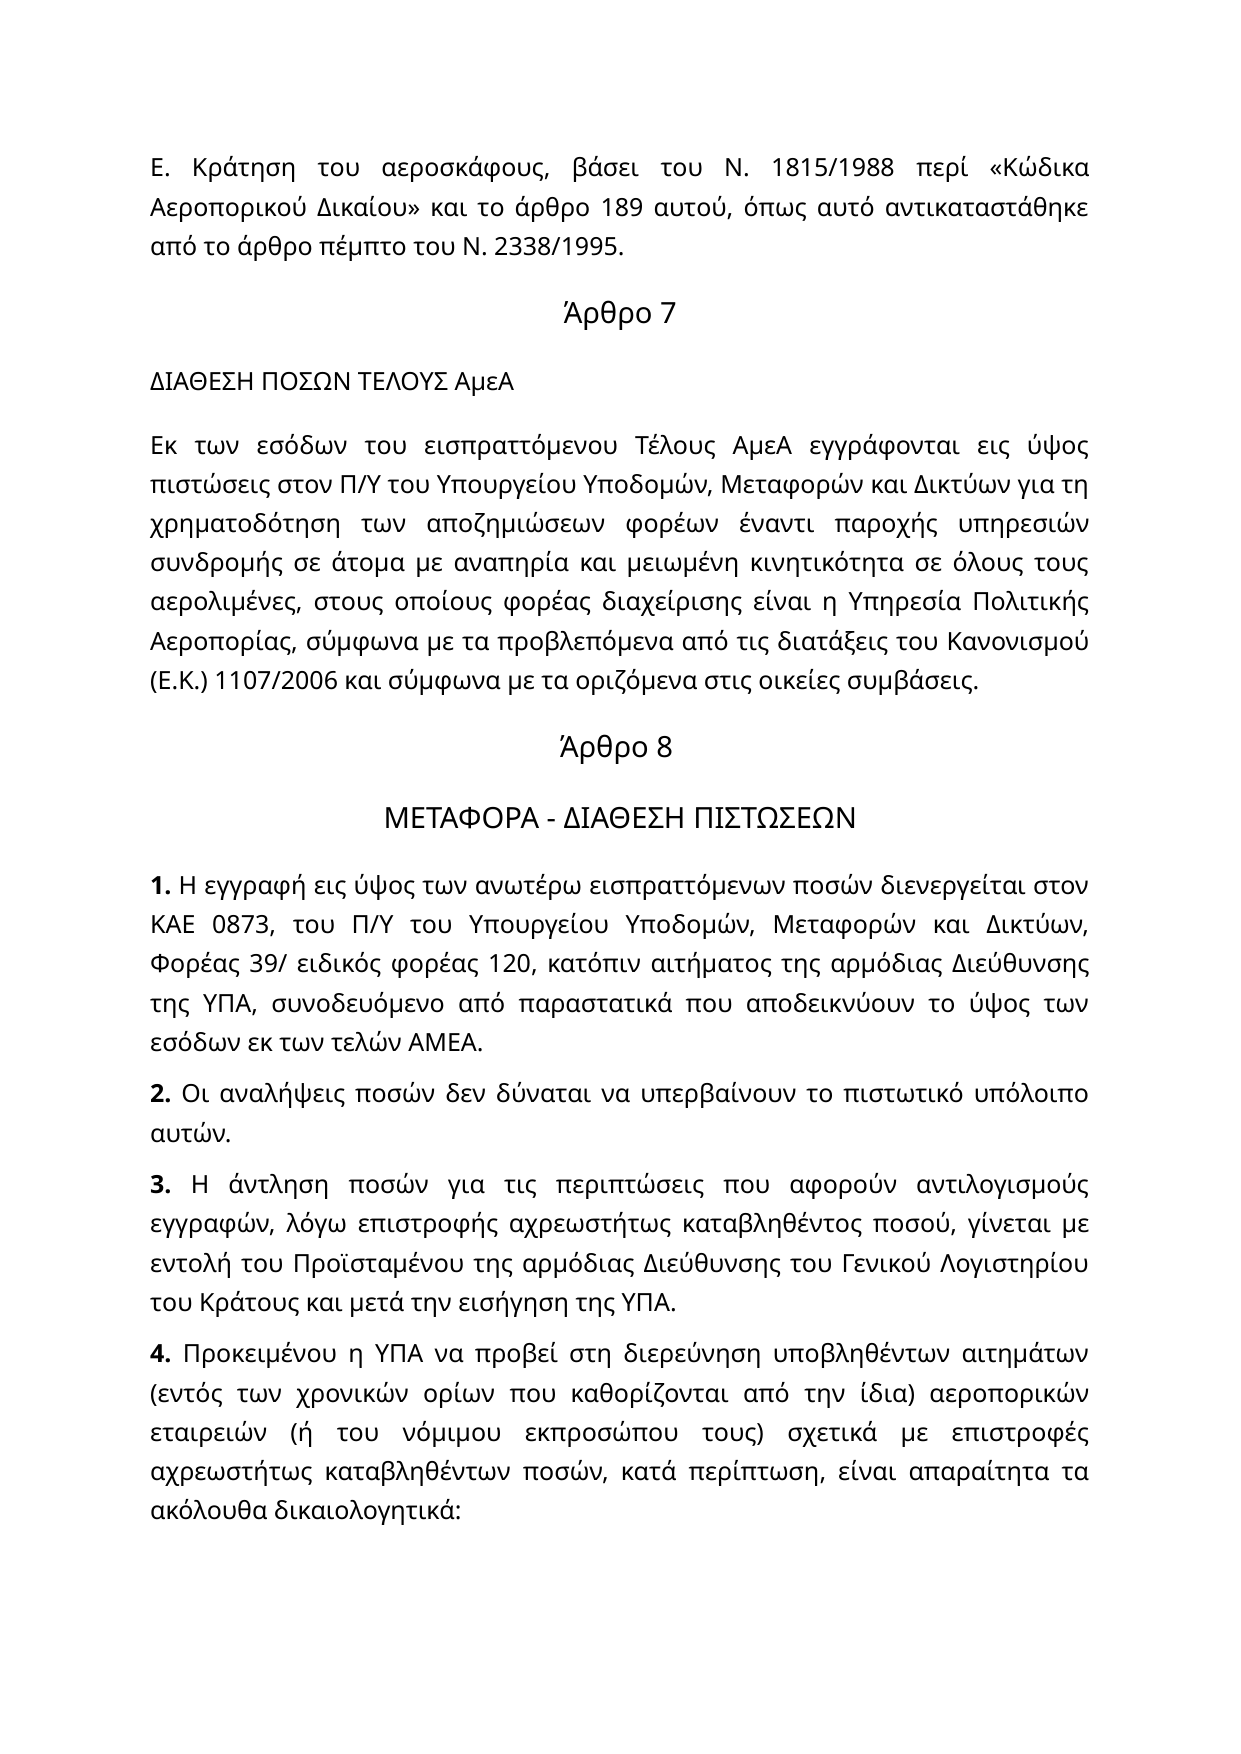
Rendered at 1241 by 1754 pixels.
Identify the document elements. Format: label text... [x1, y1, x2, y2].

text 4. Προκειμένου η ΥΠΑ να προβεί στη διερεύνηση υποβληθέντων αιτημάτων (εντός των χρονικών ορίων που καθορίζονται από την ίδια) αεροπορικών εταιρειών (ή του νόμιμου εκπροσώπου τους) σχετικά με επιστροφές αχρεωστήτως καταβληθέντων ποσών, κατά περίπτωση, είναι απαραίτητα τα ακόλουθα δικαιολογητικά: [150, 1336, 1090, 1527]
subtitle Άρθρο 7 [150, 292, 1090, 332]
text 1. Η εγγραφή εις ύψος των ανωτέρω εισπραττόμενων ποσών διενεργείται στον ΚΑΕ 0873, του Π/Υ του Υπουργείου Υποδομών, Μεταφορών και Δικτύων, Φορέας 39/ ειδικός φορέας 120, κατόπιν αιτήματος της αρμόδιας Διεύθυνσης της ΥΠΑ, συνοδευόμενο από παραστατικά που αποδεικνύουν το ύψος των εσόδων εκ των τελών ΑΜΕΑ. [150, 868, 1090, 1058]
subtitle Άρθρο 8 [150, 726, 1090, 766]
subtitle ΜΕΤΑΦΟΡΑ - ΔΙΑΘΕΣΗ ΠΙΣΤΩΣΕΩΝ [150, 797, 1090, 837]
text ΔΙΑΘΕΣΗ ΠΟΣΩΝ TΕΛΟΥΣ ΑμεΑ [150, 363, 1090, 397]
text Ε. Κράτηση του αεροσκάφους, βάσει του Ν. 1815/1988 περί «Κώδικα Αεροπορικού Δικαίου» και το άρθρο 189 αυτού, όπως αυτό αντικαταστάθηκε από το άρθρο πέμπτο του Ν. 2338/1995. [150, 150, 1090, 262]
text 3. Η άντληση ποσών για τις περιπτώσεις που αφορούν αντιλογισμούς εγγραφών, λόγω επιστροφής αχρεωστήτως καταβληθέντος ποσού, γίνεται με εντολή του Προϊσταμένου της αρμόδιας Διεύθυνσης του Γενικού Λογιστηρίου του Κράτους και μετά την εισήγηση της ΥΠΑ. [150, 1167, 1090, 1318]
text Εκ των εσόδων του εισπραττόμενου Τέλους ΑμεΑ εγγράφονται εις ύψος πιστώσεις στον Π/Υ του Υπουργείου Υποδομών, Μεταφορών και Δικτύων για τη χρηματοδότηση των αποζημιώσεων φορέων έναντι παροχής υπηρεσιών συνδρομής σε άτομα με αναπηρία και μειωμένη κινητικότητα σε όλους τους αερολιμένες, στους οποίους φορέας διαχείρισης είναι η Υπηρεσία Πολιτικής Αεροπορίας, σύμφωνα με τα προβλεπόμενα από τις διατάξεις του Κανονισμού (Ε.Κ.) 1107/2006 και σύμφωνα με τα οριζόμενα στις οικείες συμβάσεις. [150, 427, 1090, 696]
text 2. Οι αναλήψεις ποσών δεν δύναται να υπερβαίνουν το πιστωτικό υπόλοιπο αυτών. [150, 1076, 1090, 1149]
